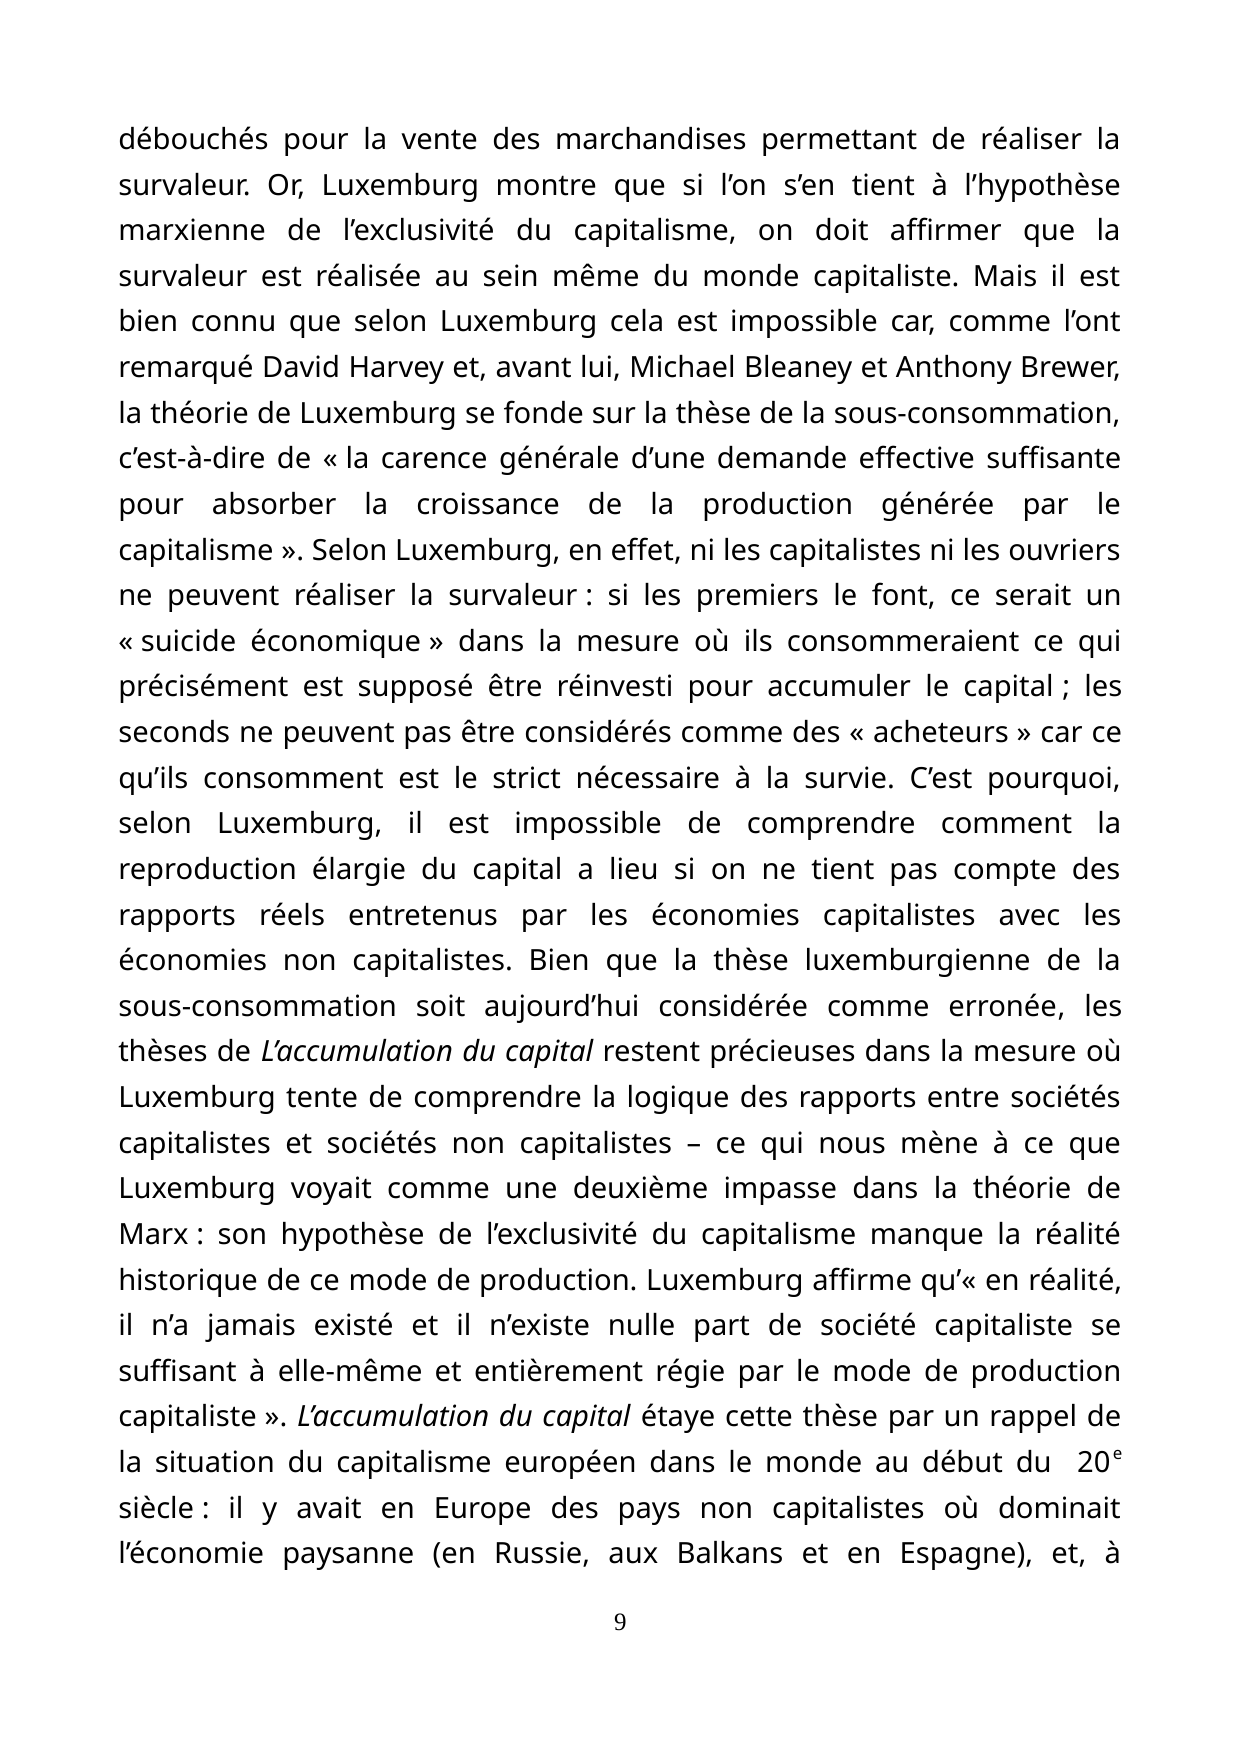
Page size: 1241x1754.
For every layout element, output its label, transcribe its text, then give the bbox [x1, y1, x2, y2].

text débouchés pour la vente des marchandises permettant de réaliser la survaleur. Or, Luxemburg montre que si l’on s’en tient à l’hypothèse marxienne de l’exclusivité du capitalisme, on doit affirmer que la survaleur est réalisée au sein même du monde capitaliste. Mais il est bien connu que selon Luxemburg cela est impossible car, comme l’ont remarqué David Harvey et, avant lui, Michael Bleaney et Anthony Brewer, la théorie de Luxemburg se fonde sur la thèse de la sous-consommation, c’est-à-dire de « la carence générale d’une demande effective suffisante pour absorber la croissance de la production générée par le capitalisme ». Selon Luxemburg, en effet, ni les capitalistes ni les ouvriers ne peuvent réaliser la survaleur : si les premiers le font, ce serait un « suicide économique » dans la mesure où ils consommeraient ce qui précisément est supposé être réinvesti pour accumuler le capital ; les seconds ne peuvent pas être considérés comme des « acheteurs » car ce qu’ils consomment est le strict nécessaire à la survie. C’est pourquoi, selon Luxemburg, il est impossible de comprendre comment la reproduction élargie du capital a lieu si on ne tient pas compte des rapports réels entretenus par les économies capitalistes avec les économies non capitalistes. Bien que la thèse luxemburgienne de la sous-consommation soit aujourd’hui considérée comme erronée, les thèses de L’accumulation du capital restent précieuses dans la mesure où Luxemburg tente de comprendre la logique des rapports entre sociétés capitalistes et sociétés non capitalistes – ce qui nous mène à ce que Luxemburg voyait comme une deuxième impasse dans la théorie de Marx : son hypothèse de l’exclusivité du capitalisme manque la réalité historique de ce mode de production. Luxemburg affirme qu’« en réalité, il n’a jamais existé et il n’existe nulle part de société capitaliste se suffisant à elle-même et entièrement régie par le mode de production capitaliste ». L’accumulation du capital étaye cette thèse par un rappel de la situation du capitalisme européen dans le monde au début du 20e siècle : il y avait en Europe des pays non capitalistes où dominait l’économie paysanne (en Russie, aux Balkans et en Espagne), et, à [118, 118, 1122, 1572]
